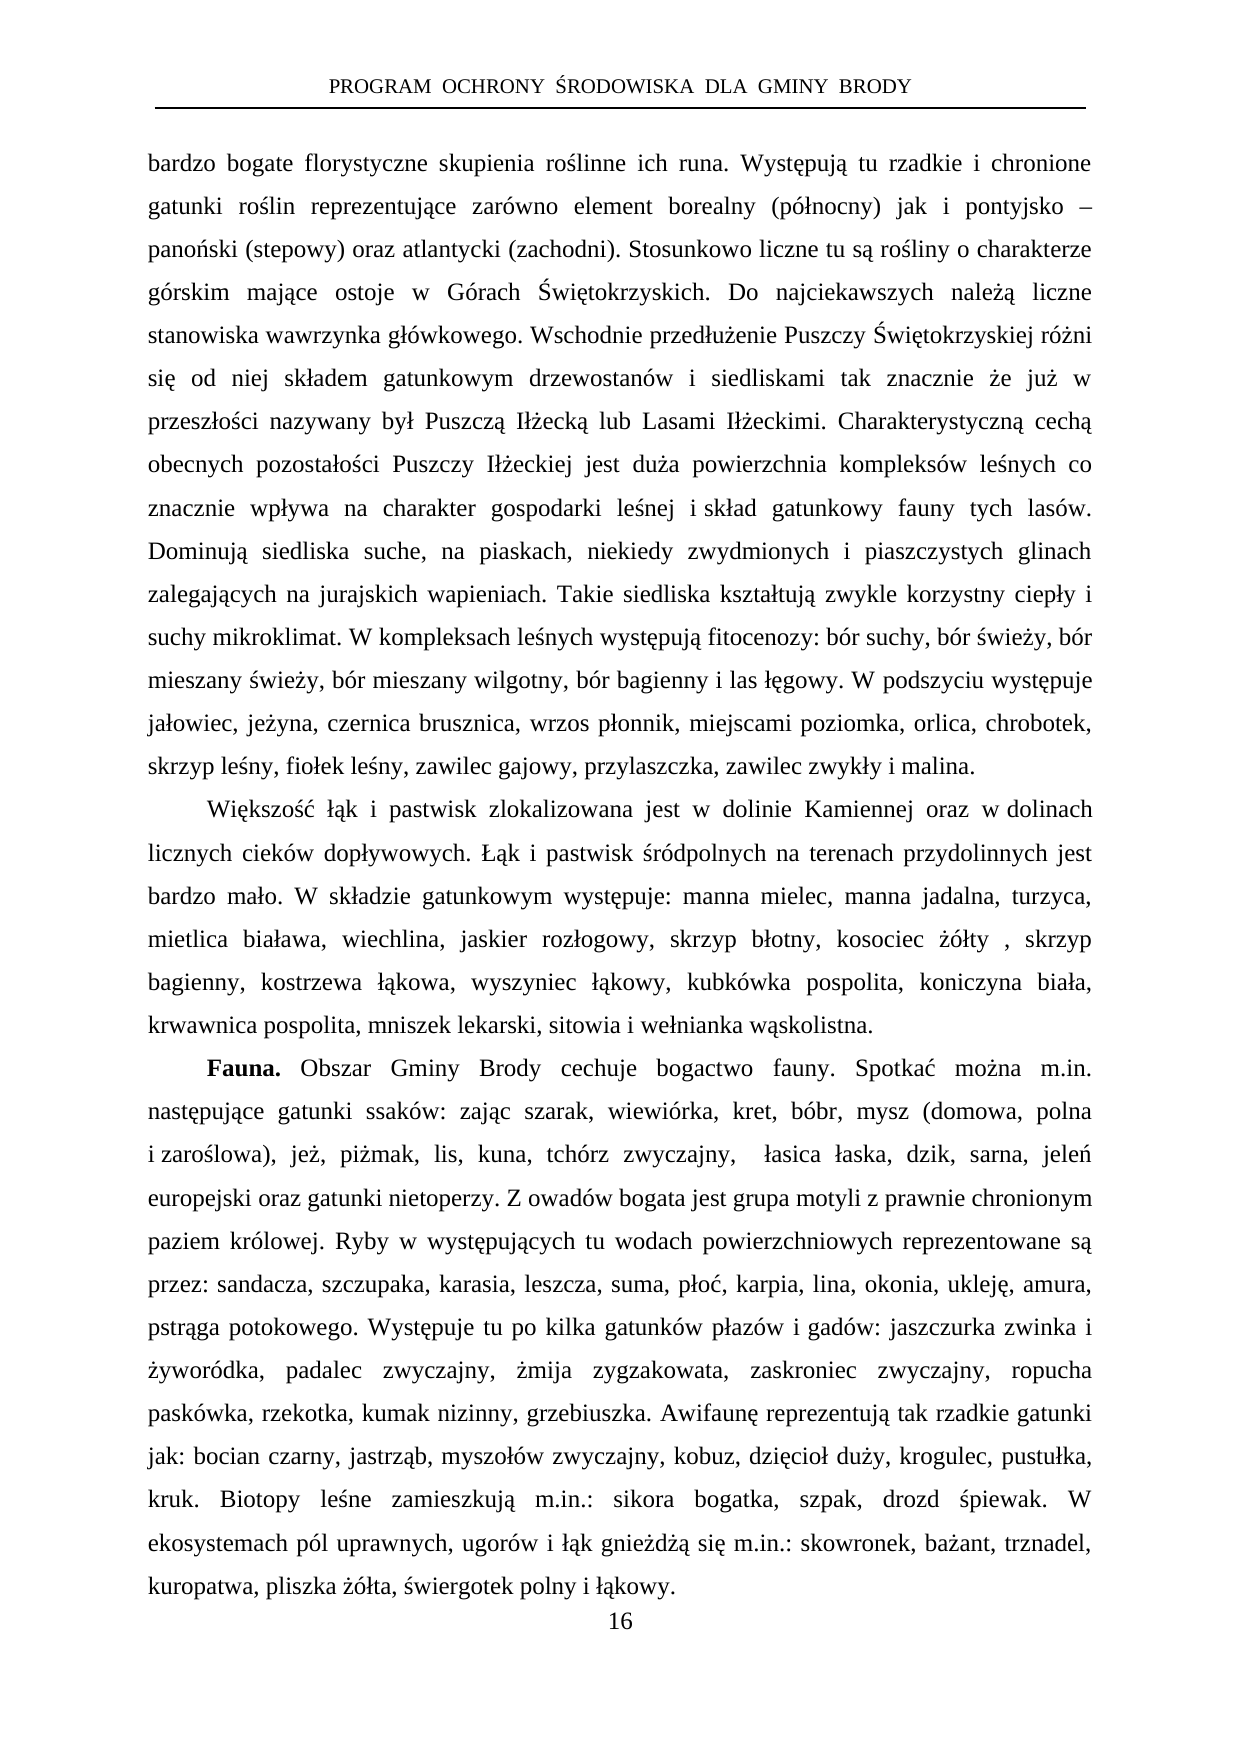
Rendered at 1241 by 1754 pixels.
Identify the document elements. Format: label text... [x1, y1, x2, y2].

text Większość łąk i pastwisk zlokalizowana jest w dolinie Kamiennej oraz w dolinach licznych cieków dopływowych. Łąk i pastwisk śródpolnych na terenach przydolinnych jest bardzo mało. W składzie gatunkowym występuje: manna mielec, manna jadalna, turzyca, mietlica biaława, wiechlina, jaskier rozłogowy, skrzyp błotny, kosociec żółty , skrzyp bagienny, kostrzewa łąkowa, wyszyniec łąkowy, kubkówka pospolita, koniczyna biała, krwawnica pospolita, mniszek lekarski, sitowia i wełnianka wąskolistna. [148, 794, 1093, 1039]
text bardzo bogate florystyczne skupienia roślinne ich runa. Występują tu rzadkie i chronione gatunki roślin reprezentujące zarówno element borealny (północny) jak i pontyjsko – panoński (stepowy) oraz atlantycki (zachodni). Stosunkowo liczne tu są rośliny o charakterze górskim mające ostoje w Górach Świętokrzyskich. Do najciekawszych należą liczne stanowiska wawrzynka główkowego. Wschodnie przedłużenie Puszczy Świętokrzyskiej różni się od niej składem gatunkowym drzewostanów i siedliskami tak znacznie że już w przeszłości nazywany był Puszczą Iłżecką lub Lasami Iłżeckimi. Charakterystyczną cechą obecnych pozostałości Puszczy Iłżeckiej jest duża powierzchnia kompleksów leśnych co znacznie wpływa na charakter gospodarki leśnej i skład gatunkowy fauny tych lasów. Dominują siedliska suche, na piaskach, niekiedy zwydmionych i piaszczystych glinach zalegających na jurajskich wapieniach. Takie siedliska kształtują zwykle korzystny ciepły i suchy mikroklimat. W kompleksach leśnych występują fitocenozy: bór suchy, bór świeży, bór mieszany świeży, bór mieszany wilgotny, bór bagienny i las łęgowy. W podszyciu występuje jałowiec, jeżyna, czernica brusznica, wrzos płonnik, miejscami poziomka, orlica, chrobotek, skrzyp leśny, fiołek leśny, zawilec gajowy, przylaszczka, zawilec zwykły i malina. [148, 148, 1093, 780]
text Fauna. Obszar Gminy Brody cechuje bogactwo fauny. Spotkać można m.in. następujące gatunki ssaków: zając szarak, wiewiórka, kret, bóbr, mysz (domowa, polna i zaroślowa), jeż, piżmak, lis, kuna, tchórz zwyczajny, łasica łaska, dzik, sarna, jeleń europejski oraz gatunki nietoperzy. Z owadów bogata jest grupa motyli z prawnie chronionym paziem królowej. Ryby w występujących tu wodach powierzchniowych reprezentowane są przez: sandacza, szczupaka, karasia, leszcza, suma, płoć, karpia, lina, okonia, ukleję, amura, pstrąga potokowego. Występuje tu po kilka gatunków płazów i gadów: jaszczurka zwinka i żyworódka, padalec zwyczajny, żmija zygzakowata, zaskroniec zwyczajny, ropucha paskówka, rzekotka, kumak nizinny, grzebiuszka. Awifaunę reprezentują tak rzadkie gatunki jak: bocian czarny, jastrząb, myszołów zwyczajny, kobuz, dzięcioł duży, krogulec, pustułka, kruk. Biotopy leśne zamieszkują m.in.: sikora bogatka, szpak, drozd śpiewak. W ekosystemach pól uprawnych, ugorów i łąk gnieżdżą się m.in.: skowronek, bażant, trznadel, kuropatwa, pliszka żółta, świergotek polny i łąkowy. [148, 1053, 1093, 1599]
